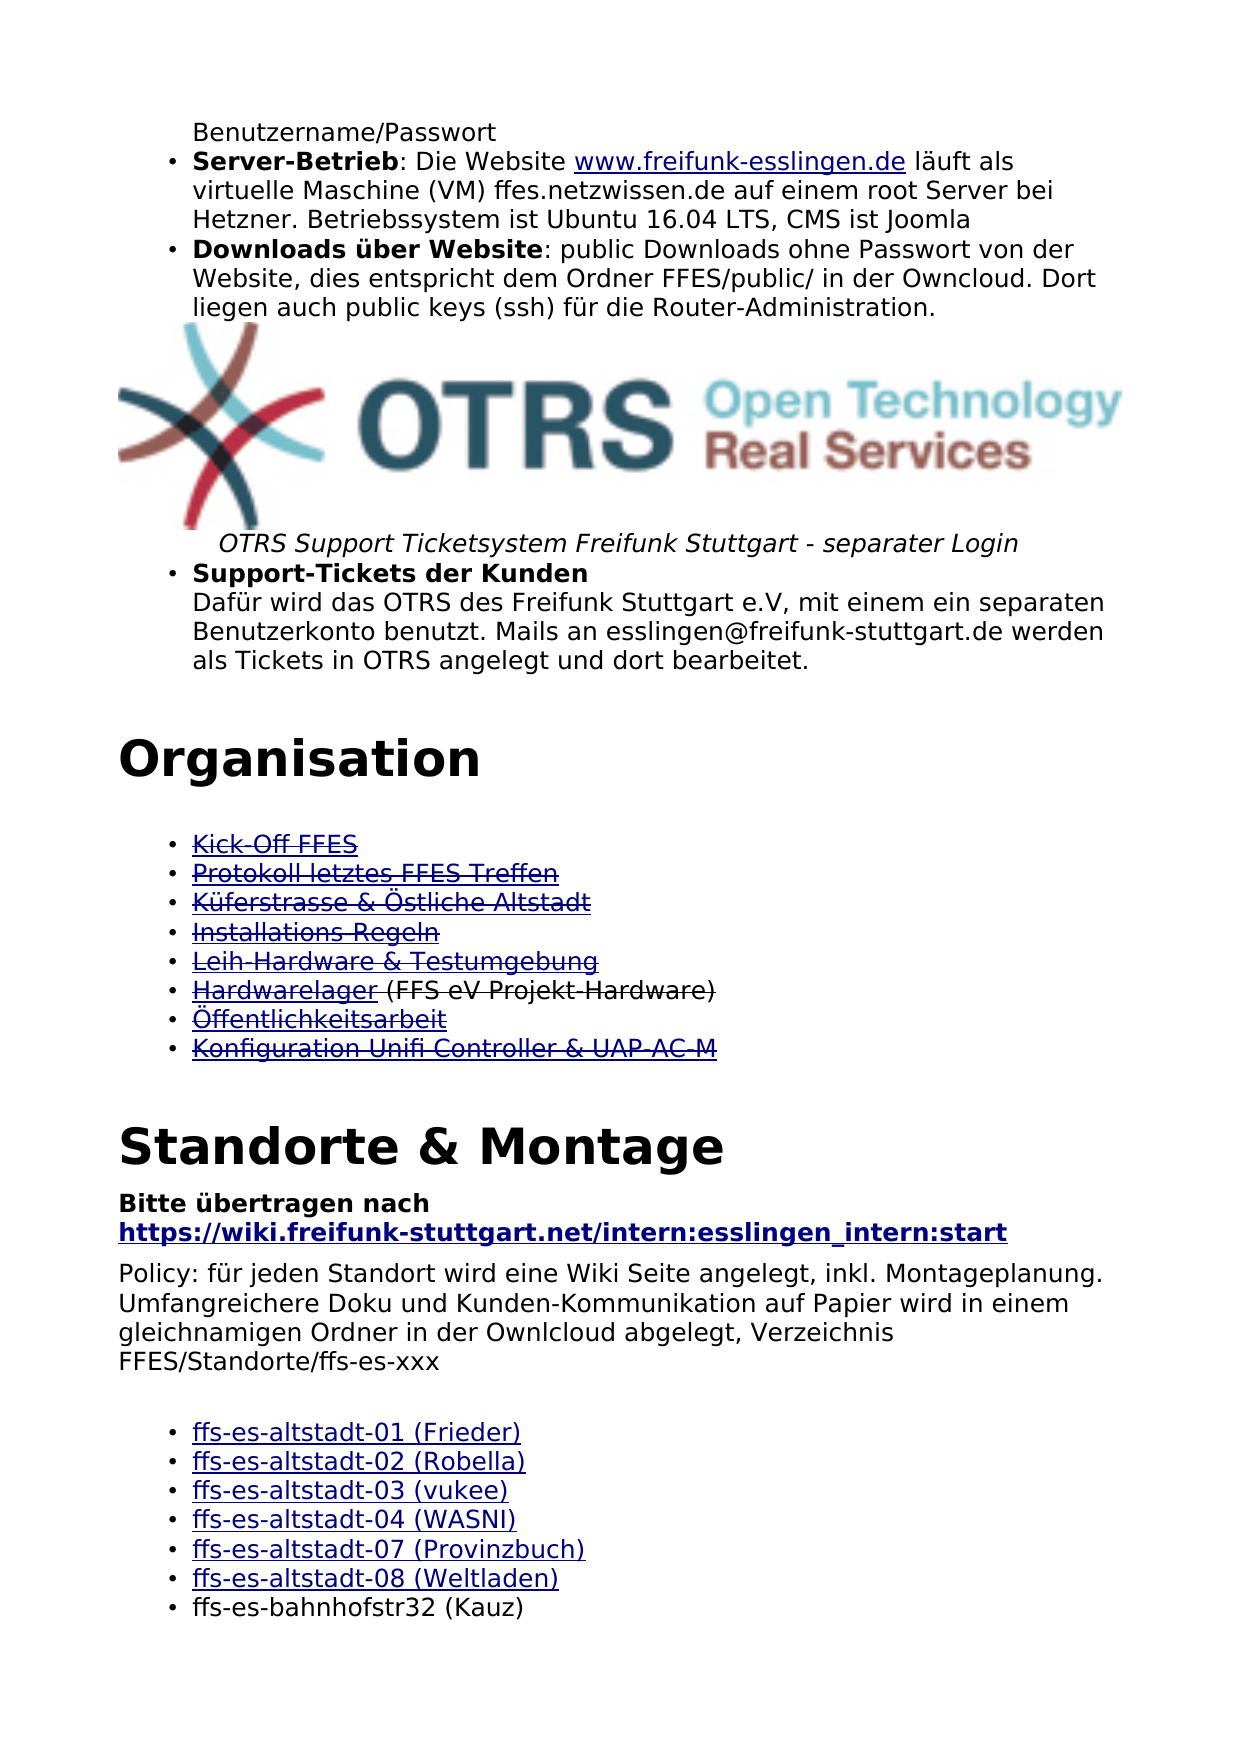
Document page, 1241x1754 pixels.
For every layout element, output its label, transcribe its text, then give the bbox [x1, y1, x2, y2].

list Support-Tickets der Kunden Dafür wird das OTRS des Freifunk Stuttgart e.V, mit einem ein separaten Benutzerkonto benutzt. Mails an esslingen@freifunk-stuttgart.de werden als Tickets in OTRS angelegt und dort bearbeitet. [177, 559, 1122, 676]
text Bitte übertragen nach https://wiki.freifunk-stuttgart.net/intern:esslingen_intern:start [118, 1189, 1122, 1247]
list OTRS Support Ticketsystem Freifunk Stuttgart - separater Login [118, 530, 1122, 559]
list Kick-Off FFES [177, 830, 1122, 859]
list Konfiguration Unifi Controller & UAP-AC-M [177, 1034, 1122, 1063]
subtitle Organisation [118, 730, 1122, 788]
list ffs-es-bahnhofstr32 (Kauz) [177, 1593, 1122, 1622]
list Benutzername/Passwort [177, 118, 1122, 147]
list ffs-es-altstadt-04 (WASNI) [177, 1506, 1122, 1535]
list Leih-Hardware & Testumgebung [177, 947, 1122, 976]
list Server-Betrieb: Die Website www.freifunk-esslingen.de läuft als virtuelle Maschine (VM) ffes.netzwissen.de auf einem root Server bei Hetzner. Betriebssystem ist Ubuntu 16.04 LTS, CMS ist Joomla [177, 147, 1122, 235]
list Installations-Regeln [177, 918, 1122, 947]
list ffs-es-altstadt-02 (Robella) [177, 1447, 1122, 1477]
list Hardwarelager (FFS eV Projekt-Hardware) [177, 976, 1122, 1005]
list ffs-es-altstadt-03 (vukee) [177, 1477, 1122, 1506]
list Küferstrasse & Östliche Altstadt [177, 888, 1122, 918]
list ffs-es-altstadt-07 (Provinzbuch) [177, 1535, 1122, 1564]
list Protokoll letztes FFES Treffen [177, 859, 1122, 888]
list Öffentlichkeitsarbeit [177, 1005, 1122, 1034]
text Policy: für jeden Standort wird eine Wiki Seite angelegt, inkl. Montageplanung. Umfangreichere Doku und Kunden-Kommunikation auf Papier wird in einem gleichnamigen Ordner in der Ownlcloud abgelegt, Verzeichnis FFES/Standorte/ffs-es-xxx [118, 1259, 1122, 1376]
picture [118, 322, 1123, 530]
subtitle Standorte & Montage [118, 1118, 1122, 1176]
list Downloads über Website: public Downloads ohne Passwort von der Website, dies entspricht dem Ordner FFES/public/ in der Owncloud. Dort liegen auch public keys (ssh) für die Router-Administration. [177, 235, 1122, 322]
list ffs-es-altstadt-01 (Frieder) [177, 1418, 1122, 1447]
list ffs-es-altstadt-08 (Weltladen) [177, 1564, 1122, 1593]
